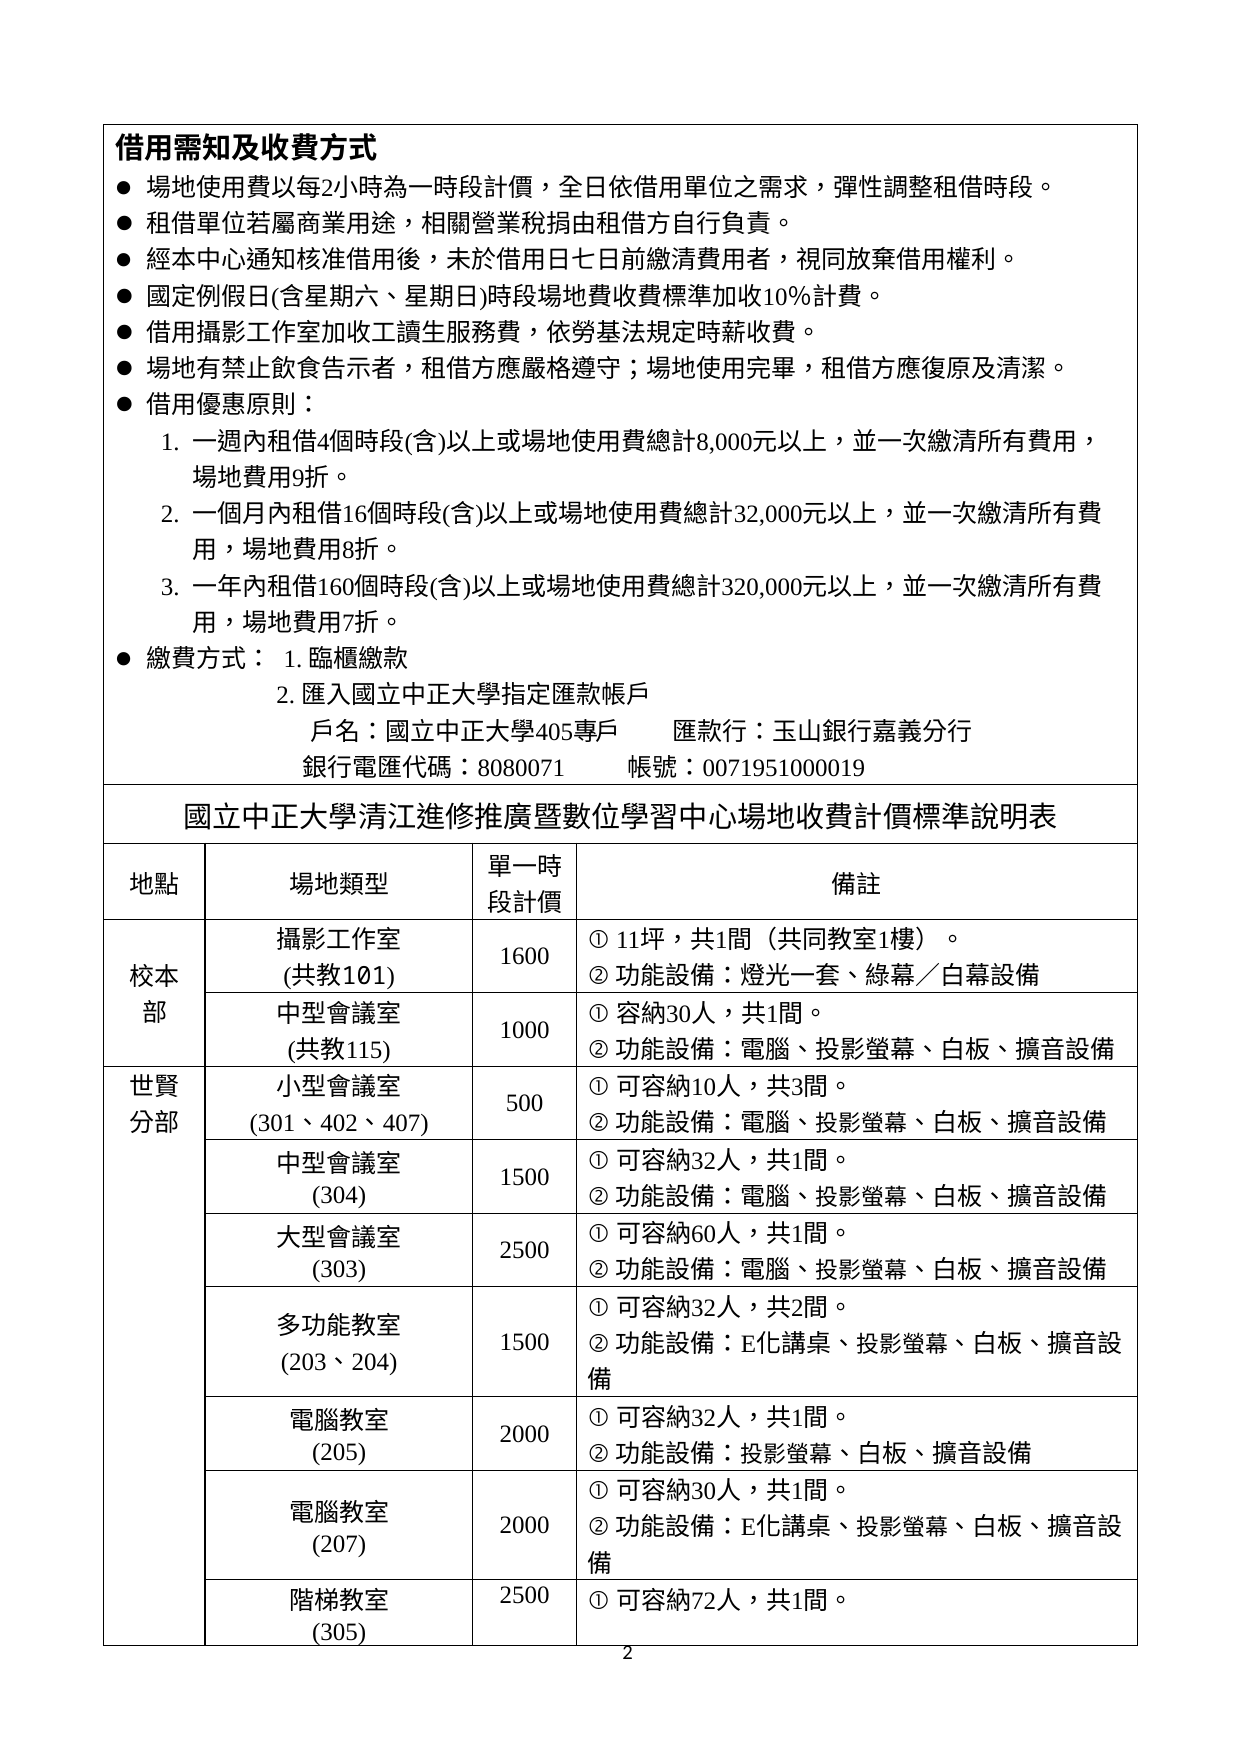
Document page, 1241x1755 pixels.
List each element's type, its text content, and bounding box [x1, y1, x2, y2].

table_cell 校本部 [104, 920, 204, 1066]
table_cell 場地類型 [206, 844, 472, 918]
table_cell  可容納32人，共1間。  功能設備：投影螢幕、白板、擴音設備 [577, 1397, 1137, 1469]
table_cell 備註 [577, 844, 1137, 918]
table_cell  可容納30人，共1間。  功能設備：E化講桌、投影螢幕、白板、擴音設備 [577, 1471, 1137, 1579]
table_cell 國立中正大學清江進修推廣暨數位學習中心場地收費計價標準說明表 [104, 785, 1137, 843]
table_cell  可容納72人，共1間。 [577, 1580, 1137, 1645]
table_cell 電腦教室 (207) [206, 1471, 472, 1579]
table_cell 中型會議室 (304) [206, 1140, 472, 1213]
table_cell  可容納10人，共3間。  功能設備：電腦、投影螢幕、白板、擴音設備 [577, 1067, 1137, 1139]
table_cell 中型會議室 (共教115) [206, 993, 472, 1066]
table_cell  可容納32人，共1間。  功能設備：電腦、投影螢幕、白板、擴音設備 [577, 1140, 1137, 1213]
table_cell 攝影工作室 (共教101) [206, 920, 472, 992]
table_cell 1000 [473, 993, 576, 1066]
table_cell 2000 [473, 1471, 576, 1579]
table_cell 多功能教室 (203、204) [206, 1287, 472, 1396]
table_cell  可容納60人，共1間。  功能設備：電腦、投影螢幕、白板、擴音設備 [577, 1214, 1137, 1286]
table_cell 電腦教室 (205) [206, 1397, 472, 1469]
table_cell 階梯教室 (305) [206, 1580, 472, 1645]
table_cell 1500 [473, 1140, 576, 1213]
table_cell 世賢分部 [104, 1067, 204, 1645]
table_cell  可容納32人，共2間。  功能設備：E化講桌、投影螢幕、白板、擴音設備 [577, 1287, 1137, 1396]
table_header 借用需知及收費方式 場地使用費以每2小時為一時段計價，全日依借用單位之需求，彈性調整租借時段。 租借單位若屬商業用途，相關營業稅捐由租借方自行負責。 經本中心通知核准借用後，未於借用日七日前繳清費用者，視同放棄借用權利。 國定例假日(含星期六、星期日)時段場地費收費標準加收10％計費。 借用攝影工作室加收工讀生服務費，依勞基法規定時薪收費。 場地有禁止飲食告示者，租借方應嚴格遵守；場地使用完畢，租借方應復原及清潔。 借用優惠原則： 一週內租借4個時段(含)以上或場地使用費總計8,000元以上，並一次繳清所有費用，場地費用9折。 一個月內租借16個時段(含)以上或場地使用費總計32,000元以上，並一次繳清所有費用，場地費用8折。 一年內租借160個時段(含)以上或場地使用費總計320,000元以上，並一次繳清所有費用，場地費用7折。 繳費方式： 1. 臨櫃繳款 2. 匯入國立中正大學指定匯款帳戶 戶名：國立中正大學405專戶 匯款行：玉山銀行嘉義分行 銀行電匯代碼：8080071 帳號：0071951000019 [104, 125, 1137, 784]
table_cell  11坪，共1間（共同教室1樓）。  功能設備：燈光一套、綠幕／白幕設備 [577, 920, 1137, 992]
table_cell 大型會議室 (303) [206, 1214, 472, 1286]
table_cell 小型會議室 (301、402、407) [206, 1067, 472, 1139]
table_cell 地點 [104, 844, 204, 918]
table_cell 1500 [473, 1287, 576, 1396]
table_cell 2500 [473, 1580, 576, 1645]
table_cell 2000 [473, 1397, 576, 1469]
table_cell 1600 [473, 920, 576, 992]
table_cell  容納30人，共1間。  功能設備：電腦、投影螢幕、白板、擴音設備 [577, 993, 1137, 1066]
table_cell 500 [473, 1067, 576, 1139]
table_cell 2500 [473, 1214, 576, 1286]
table_cell 單一時段計價 [473, 844, 576, 918]
